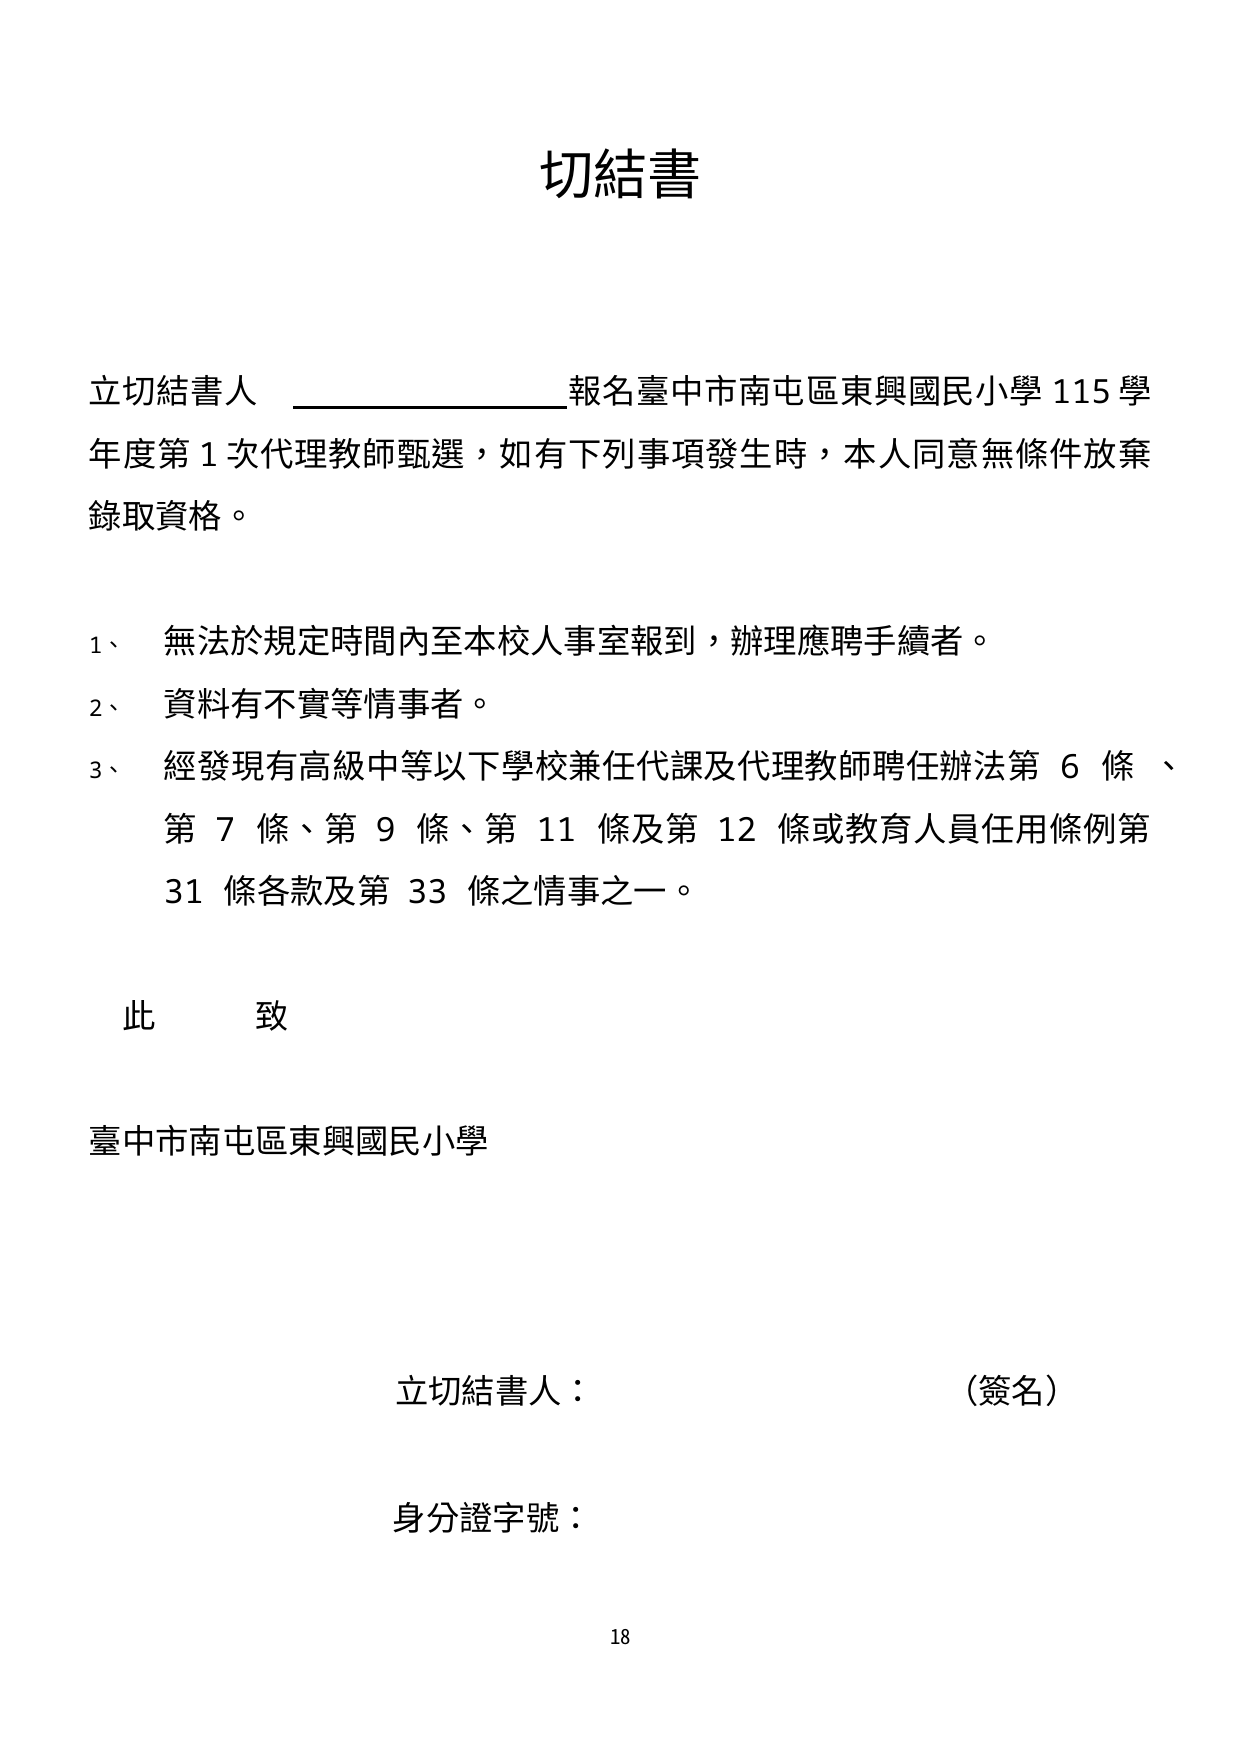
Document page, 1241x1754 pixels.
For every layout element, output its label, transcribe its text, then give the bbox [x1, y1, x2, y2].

text 臺中市南屯區東興國民小學 [89, 1098, 1152, 1160]
text 立切結書人 報名臺中市南屯區東興國民小學115學年度第1次代理教師甄選，如有下列事項發生時，本人同意無條件放棄錄取資格。 [89, 348, 1152, 535]
list 經發現有高級中等以下學校兼任代課及代理教師聘任辦法第 6 條 、第 7 條、第 9 條、第 11 條及第 12 條或教育人員任用條例第 31 條各款及第 33 條之情事之一。 [89, 723, 1152, 910]
text 切結書 [89, 98, 1152, 223]
list 無法於規定時間內至本校人事室報到，辦理應聘手續者。 [89, 598, 1152, 660]
text 此 致 [89, 973, 1152, 1035]
list 資料有不實等情事者。 [89, 660, 1152, 723]
text 身分證字號： [89, 1473, 1152, 1535]
text 立切結書人： （簽名） [89, 1348, 1152, 1410]
